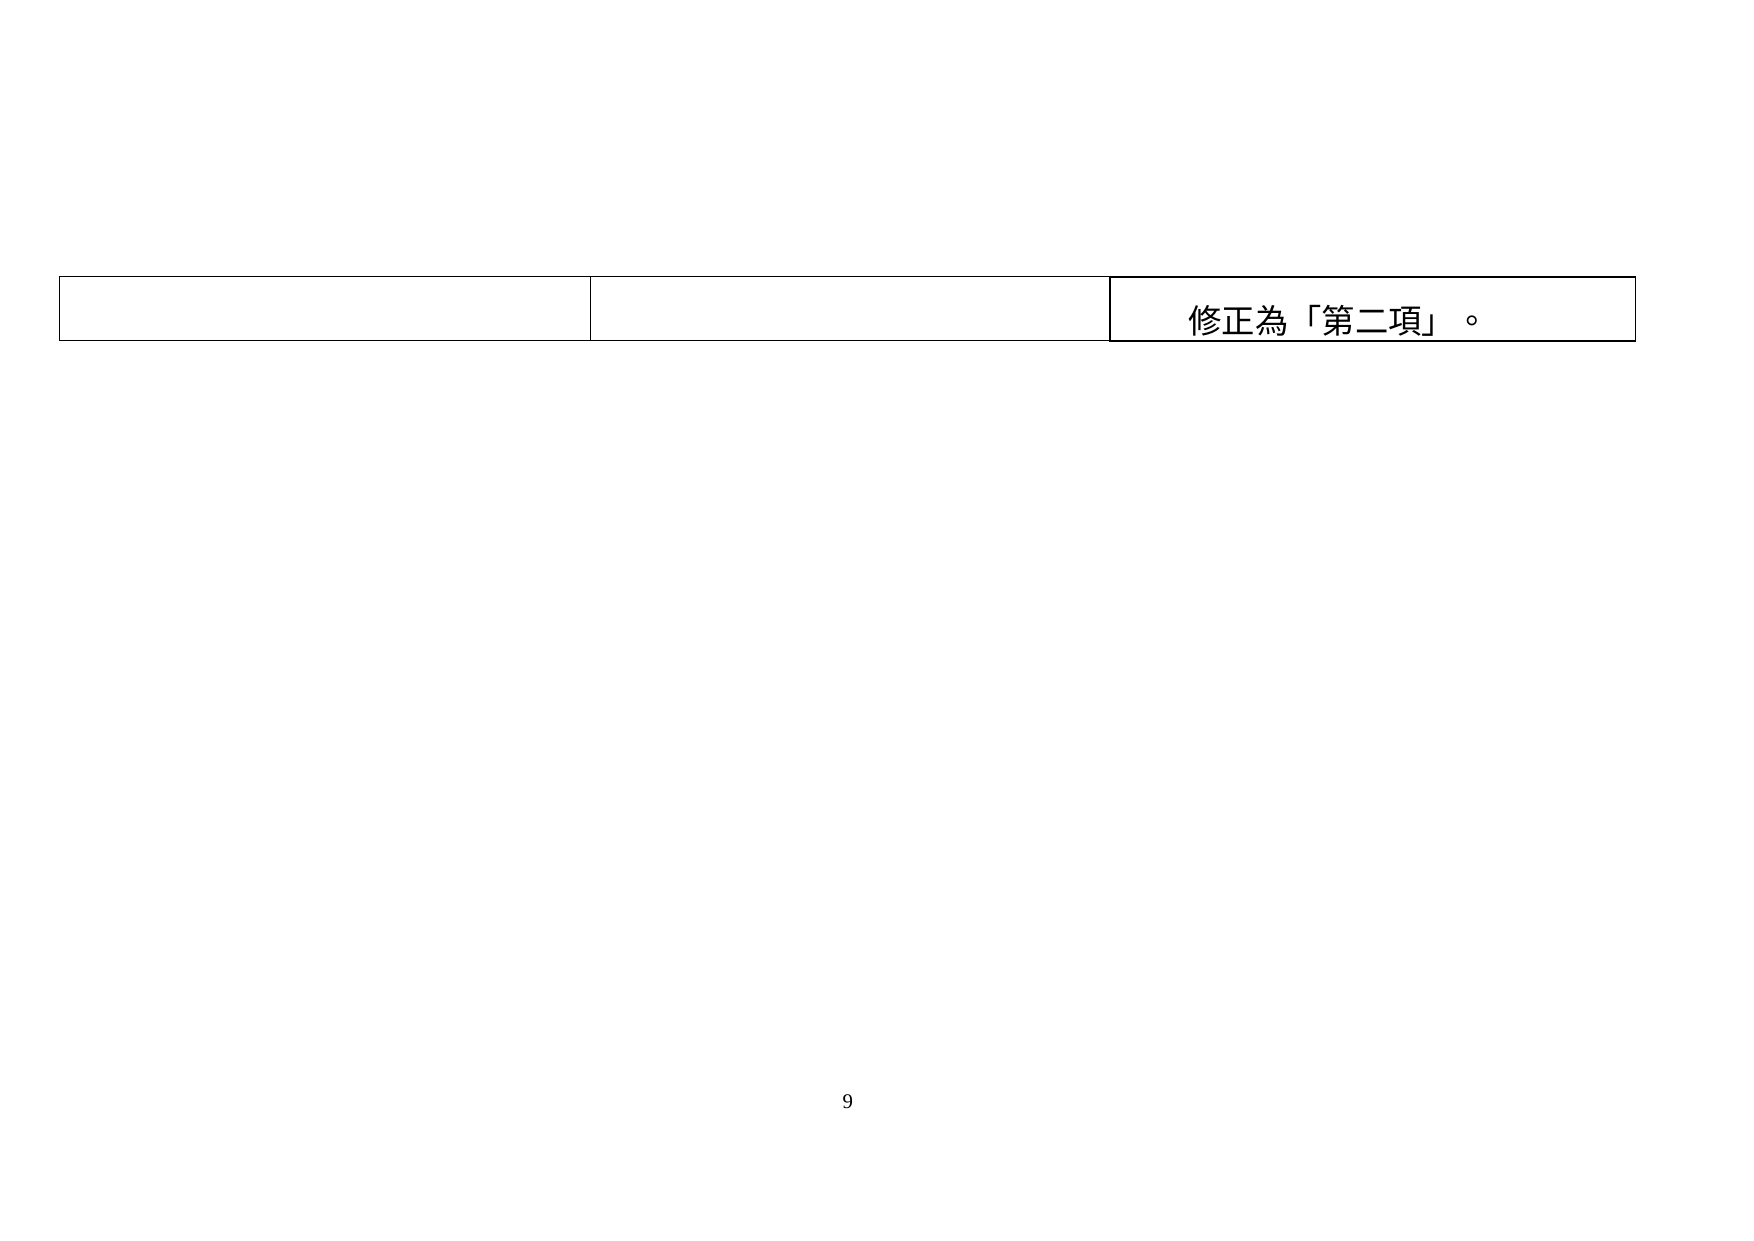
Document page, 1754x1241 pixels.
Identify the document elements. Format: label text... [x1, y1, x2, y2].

table_cell [591, 277, 1109, 340]
table_cell [60, 277, 590, 340]
table_cell 刪除現行條文第二項： 考量「優先」劃定更新地區以完整街廓或面積達二千平方公尺以上範圍整體規劃，較能避免因零星開發而影響都市環境與公共服務機能，而現行條文第二項多屬都市更新自治條例(以下簡稱本條例)第七條「迅行」劃定更新地區規定情形，以其免除現行條文第一項所有權人提議「優先」劃定更新地區規模或面積之限制，不符本府「優先」劃定更新地區之行政目的，爰予刪除。 修正條文第二項： 查現行條文第三項規定，係因修正公布前臺北市都市更新自治條例(下稱本自治條例)第十五條第三項規定，針對特定地區規定不受理申請自行劃定更新單元，基於相同考量，乃針對提議劃定更新地區範圍有所定特定地區情形者，亦不受理提議。嗣本自治條例於一一二年十二月十八日修正公布第十五條第四項，刪除「同坡向之非地質敏感區基地」等文字，並將所定特定地區分列四款規範，爰配合修正文字體例及援引之本自治條例第十五條之項次，並配合修正條文第一條，修正本自治條例簡稱。 修正條文增訂第三項： 查本自治條例於一一二年十二月十八日增訂第十八條，係考量位於水土保持法第三條第三款或山坡地保育利用條例第三條規定劃定之「山坡地」、位於適用「臺北市都市計畫劃定山坡地開發建築管制規定」地區(以下簡稱「山限區」)之土地，其建築物漸有窳陋、傾頹或朽壞情形，亟待改善居住環境，乃增訂條文明定該等地區如未坐落依地質法公告之地質敏感區，經本府本條例第七條第一項第三款迅行劃定或變更為更新地區者，其申請實施都市更新事業，得在一定條件下放寬建築基地建築物高度及建蔽率等限制。基於相同考量，前開「山坡地」及「山限區」建築物如未坐落依地質法公告之地質敏感區，且有本條例第七條第一項第三款規定情形者，應使所有權人得向本府提議劃定更新地區，爰予增訂。 修正條文第四項： 配合本次修正刪除第二項及增訂第三項，將援引之「前項」修正為「第二項」。 [1111, 278, 1635, 340]
